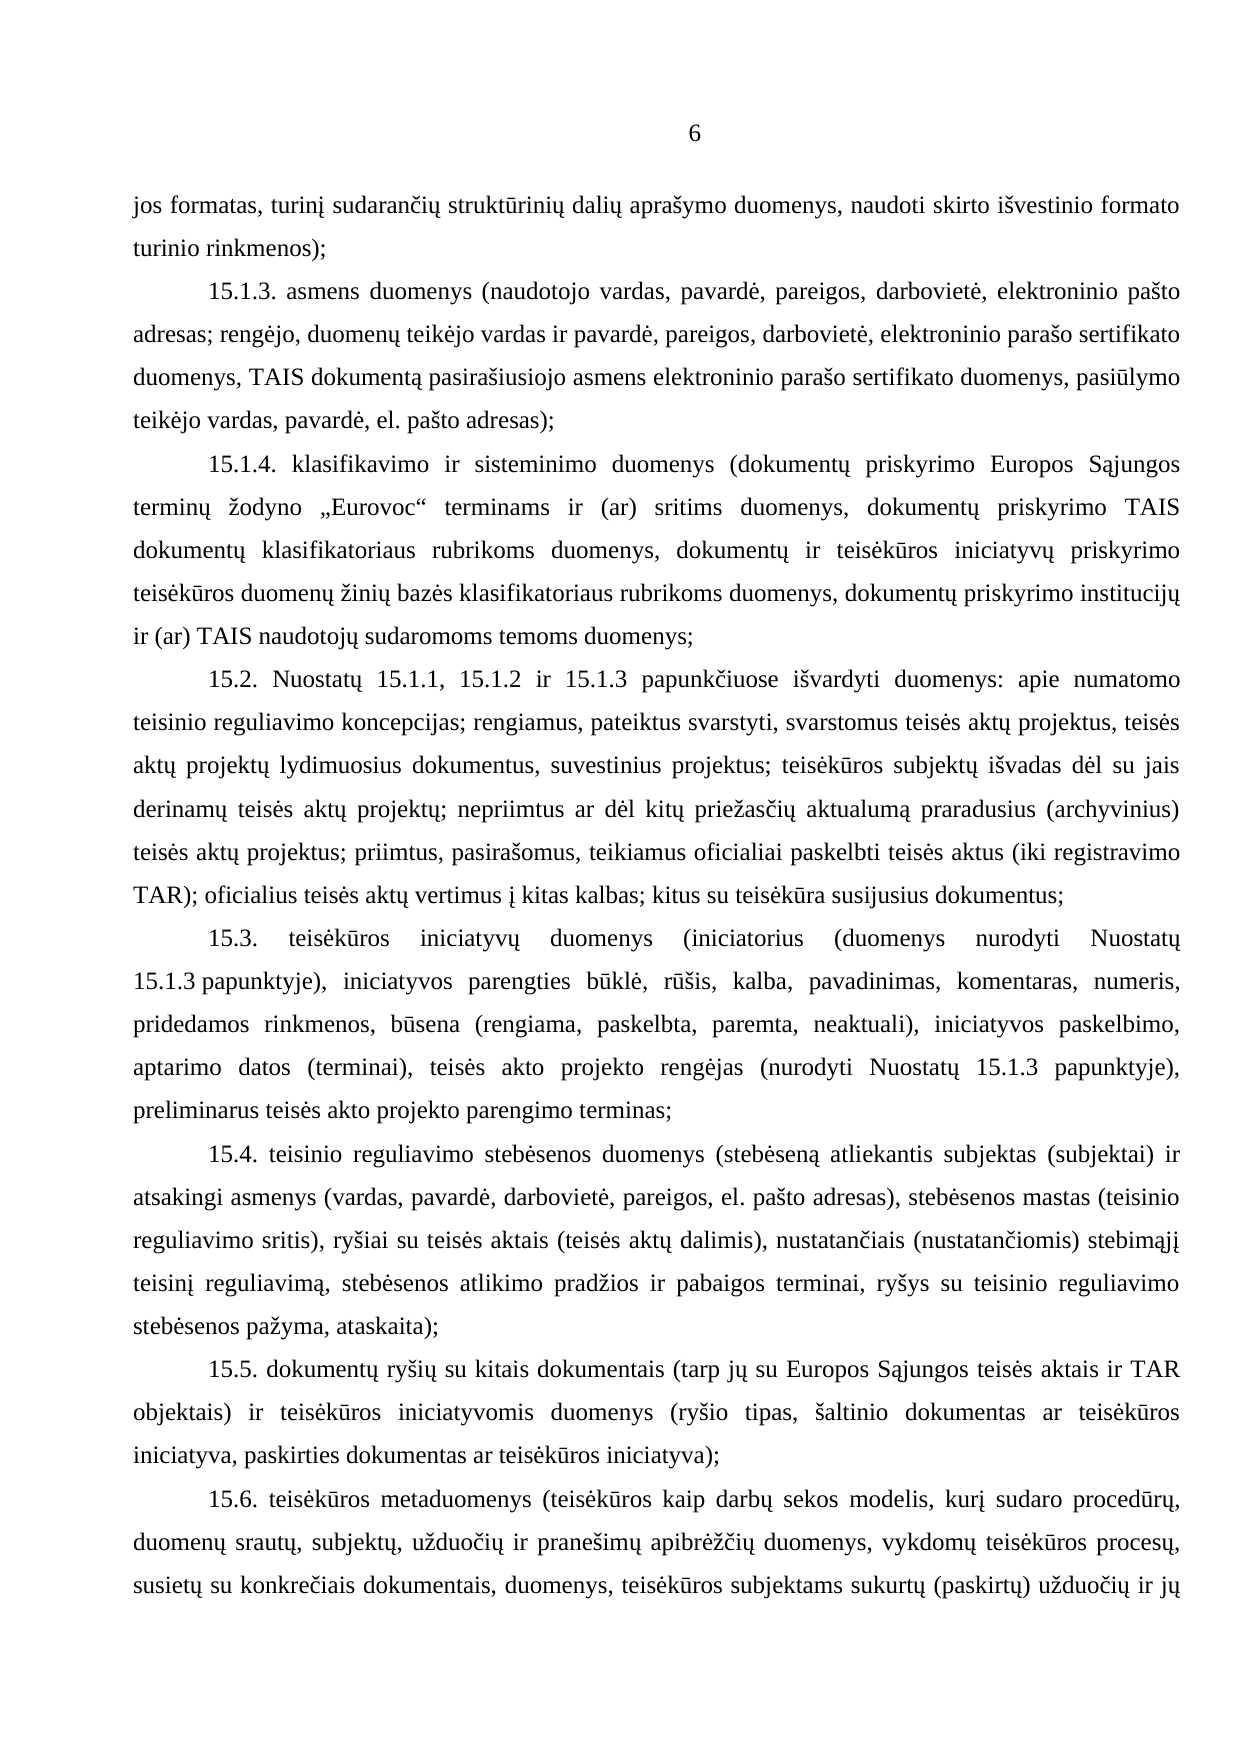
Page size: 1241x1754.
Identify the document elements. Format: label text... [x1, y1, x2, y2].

text 15.5. dokumentų ryšių su kitais dokumentais (tarp jų su Europos Sąjungos teisės aktais ir TAR objektais) ir teisėkūros iniciatyvomis duomenys (ryšio tipas, šaltinio dokumentas ar teisėkūros iniciatyva, paskirties dokumentas ar teisėkūros iniciatyva); [133, 1354, 1181, 1469]
text 15.2. Nuostatų 15.1.1, 15.1.2 ir 15.1.3 papunkčiuose išvardyti duomenys: apie numatomo teisinio reguliavimo koncepcijas; rengiamus, pateiktus svarstyti, svarstomus teisės aktų projektus, teisės aktų projektų lydimuosius dokumentus, suvestinius projektus; teisėkūros subjektų išvadas dėl su jais derinamų teisės aktų projektų; nepriimtus ar dėl kitų priežasčių aktualumą praradusius (archyvinius) teisės aktų projektus; priimtus, pasirašomus, teikiamus oficialiai paskelbti teisės aktus (iki registravimo TAR); oficialius teisės aktų vertimus į kitas kalbas; kitus su teisėkūra susijusius dokumentus; [133, 664, 1181, 909]
text 15.3. teisėkūros iniciatyvų duomenys (iniciatorius (duomenys nurodyti Nuostatų 15.1.3 papunktyje), iniciatyvos parengties būklė, rūšis, kalba, pavadinimas, komentaras, numeris, pridedamos rinkmenos, būsena (rengiama, paskelbta, paremta, neaktuali), iniciatyvos paskelbimo, aptarimo datos (terminai), teisės akto projekto rengėjas (nurodyti Nuostatų 15.1.3 papunktyje), preliminarus teisės akto projekto parengimo terminas; [133, 923, 1181, 1124]
text 15.4. teisinio reguliavimo stebėsenos duomenys (stebėseną atliekantis subjektas (subjektai) ir atsakingi asmenys (vardas, pavardė, darbovietė, pareigos, el. pašto adresas), stebėsenos mastas (teisinio reguliavimo sritis), ryšiai su teisės aktais (teisės aktų dalimis), nustatančiais (nustatančiomis) stebimąjį teisinį reguliavimą, stebėsenos atlikimo pradžios ir pabaigos terminai, ryšys su teisinio reguliavimo stebėsenos pažyma, ataskaita); [133, 1139, 1181, 1340]
text 15.6. teisėkūros metaduomenys (teisėkūros kaip darbų sekos modelis, kurį sudaro procedūrų, duomenų srautų, subjektų, užduočių ir pranešimų apibrėžčių duomenys, vykdomų teisėkūros procesų, susietų su konkrečiais dokumentais, duomenys, teisėkūros subjektams sukurtų (paskirtų) užduočių ir jų [133, 1484, 1181, 1599]
text 15.1.3. asmens duomenys (naudotojo vardas, pavardė, pareigos, darbovietė, elektroninio pašto adresas; rengėjo, duomenų teikėjo vardas ir pavardė, pareigos, darbovietė, elektroninio parašo sertifikato duomenys, TAIS dokumentą pasirašiusiojo asmens elektroninio parašo sertifikato duomenys, pasiūlymo teikėjo vardas, pavardė, el. pašto adresas); [133, 276, 1181, 434]
text jos formatas, turinį sudarančių struktūrinių dalių aprašymo duomenys, naudoti skirto išvestinio formato turinio rinkmenos); [133, 190, 1181, 262]
text 15.1.4. klasifikavimo ir sisteminimo duomenys (dokumentų priskyrimo Europos Sąjungos terminų žodyno „Eurovoc“ terminams ir (ar) sritims duomenys, dokumentų priskyrimo TAIS dokumentų klasifikatoriaus rubrikoms duomenys, dokumentų ir teisėkūros iniciatyvų priskyrimo teisėkūros duomenų žinių bazės klasifikatoriaus rubrikoms duomenys, dokumentų priskyrimo institucijų ir (ar) TAIS naudotojų sudaromoms temoms duomenys; [133, 449, 1181, 650]
